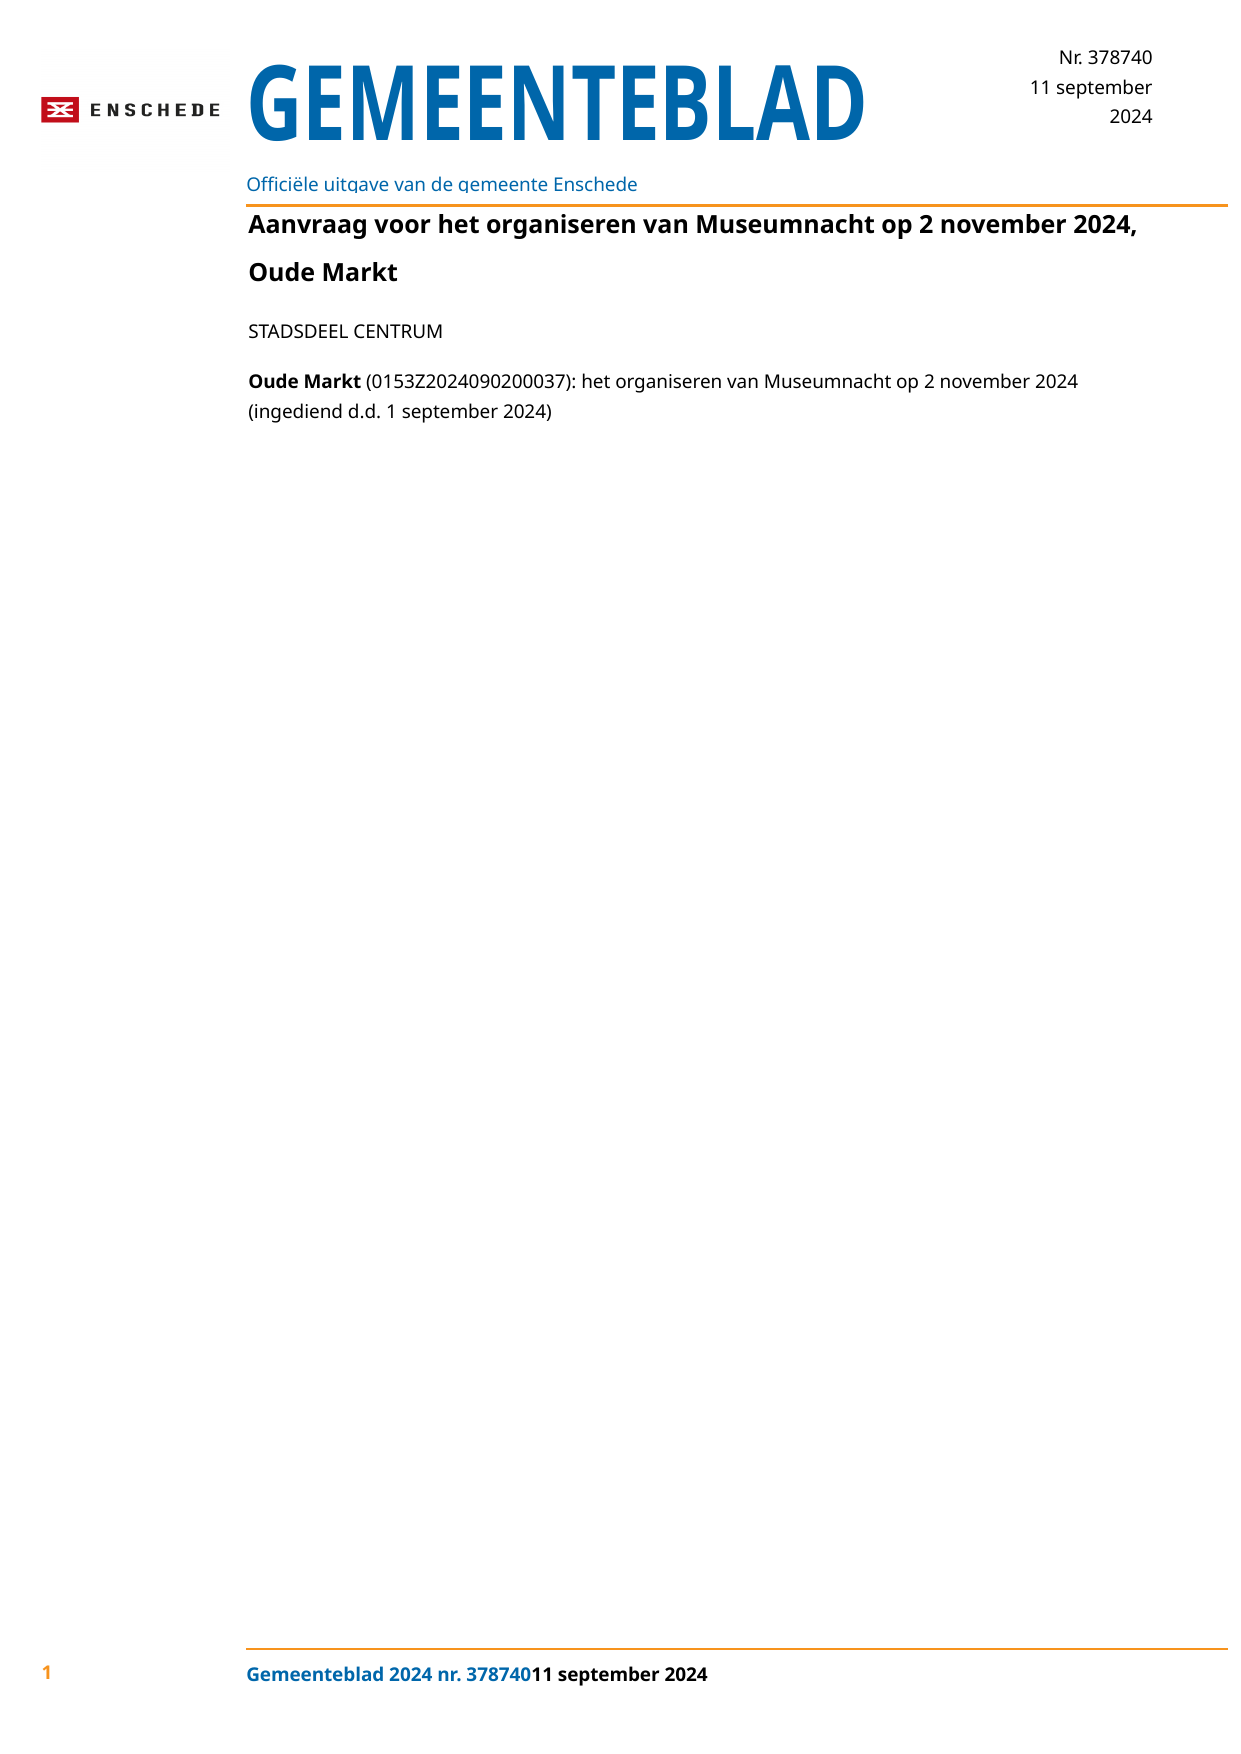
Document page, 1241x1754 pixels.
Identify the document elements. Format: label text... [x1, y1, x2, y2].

text Aanvraag voor het organiseren van Museumnacht op 2 november 2024, Oude Markt [248, 207, 1152, 288]
text Oude Markt (0153Z2024090200037): het organiseren van Museumnacht op 2 november 2024 (ingediend d.d. 1 september 2024) [248, 368, 1152, 424]
text STADSDEEL CENTRUM [248, 318, 1152, 344]
picture [41, 47, 231, 172]
